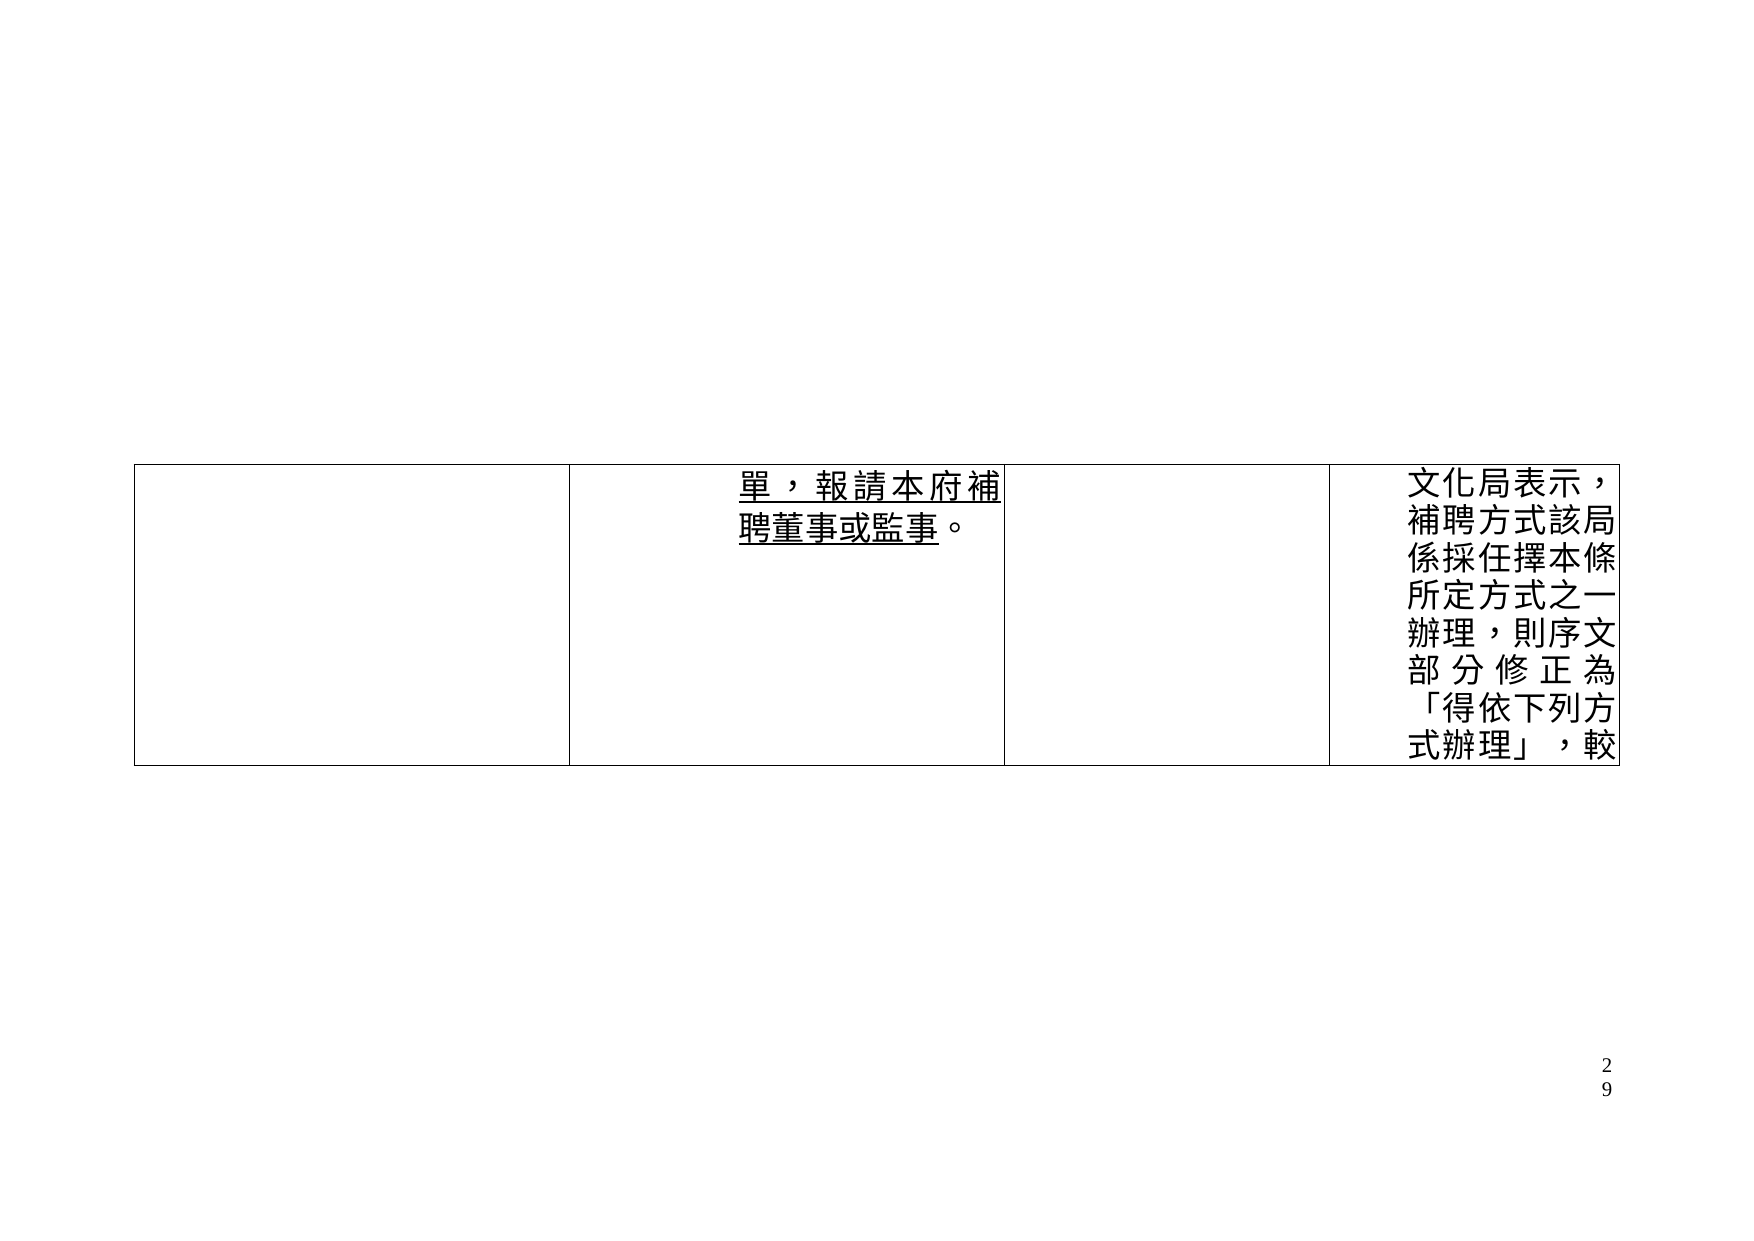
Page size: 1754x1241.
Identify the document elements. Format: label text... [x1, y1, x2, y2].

table_cell 依本辦法規定聘任之董事或監事，於任期屆滿前因故出缺或解聘者，文化局得依下列方式之一辦理後，報請本府補聘之： 以當屆董事或監事人選名單中未獲聘任者為補聘人選名單。 依第二條及第三條規定，重行擬具補聘人選名單。 [135, 465, 569, 765]
table_cell 第六條 依本自治條例第六條第一項第一款至第三款，或依本自治條例第七條第一款或第二款規定聘任之董事或監事，於任期屆滿前因故出缺者，文化局應依下列方式之一辦理董事或監事之補聘： 以當屆董事或監事人選名單，報請本府補聘董事或監事。 重行依第二條及第三條規定，擬具應聘任席次二倍以上人數之名單，報請本府補聘董事或監事。 [570, 465, 1004, 765]
table_cell 因本辦法即為本中心董事、監事、聘任之具體規範，無須另行援引本自治條例之規定作為聘任依據；又本條所定「因故出缺」，經洽文化局表示，例如死亡、辭職或解聘均屬之，惟為與第七條文字一致，序文部分爰酌作文字修正。 另經洽文化局表示，補聘方式該局係採任擇本條所定方式之一辦理，則序文部分修正為「得依下列方式辦理」，較符合其意。 第一款應以當屆董事或監事中「未獲聘任者」始得作為補聘人選，爰予以修正；另第一款及第二款後段「報請本府補聘董事或監事」之文字移列序文一併規範。 [1330, 465, 1619, 765]
table_cell [1005, 465, 1329, 765]
